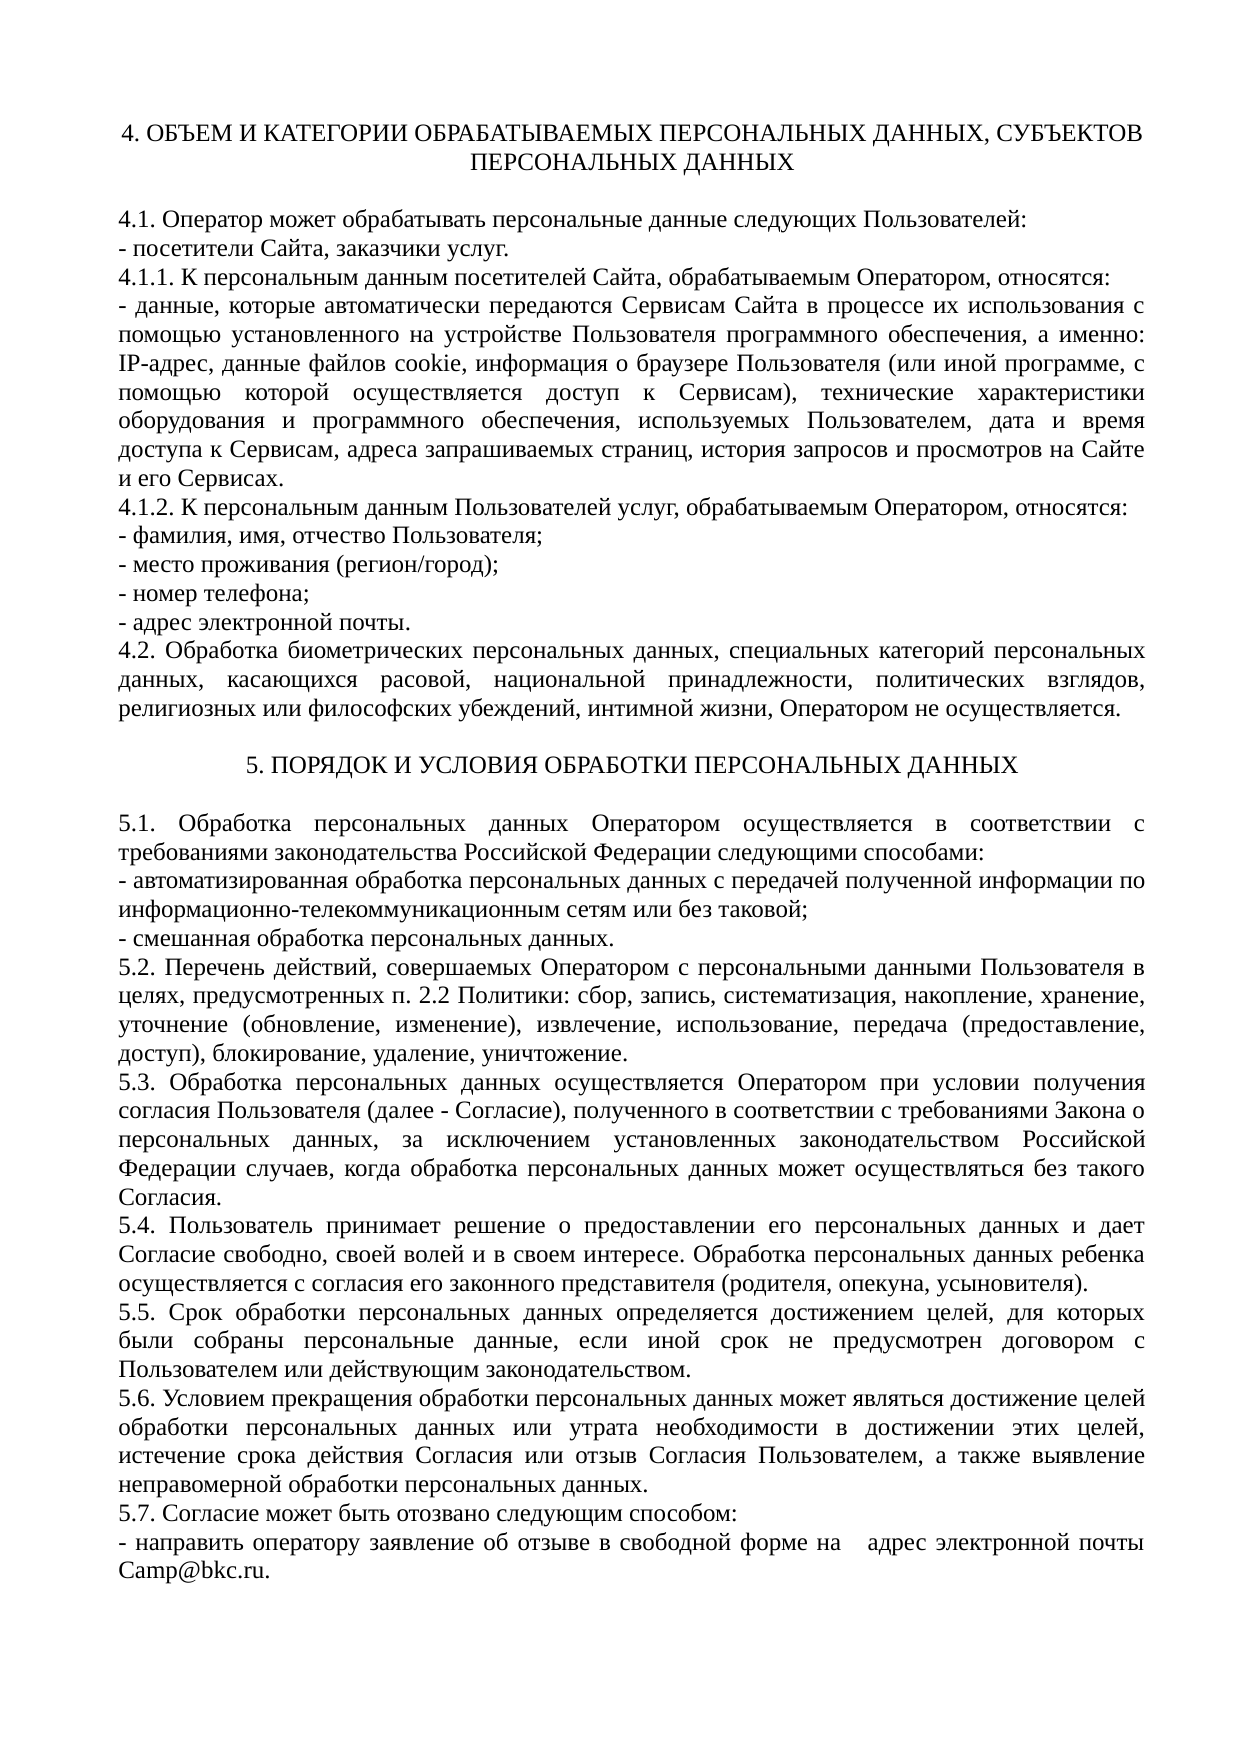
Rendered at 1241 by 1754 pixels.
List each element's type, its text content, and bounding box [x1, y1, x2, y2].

text - посетители Сайта, заказчики услуг. [118, 233, 1146, 262]
text - номер телефона; [118, 578, 1146, 607]
text 5.7. Согласие может быть отозвано следующим способом: [118, 1498, 1146, 1527]
text 5.6. Условием прекращения обработки персональных данных может являться достижение целей обработки персональных данных или утрата необходимости в достижении этих целей, истечение срока действия Согласия или отзыв Согласия Пользователем, а также выявление неправомерной обработки персональных данных. [118, 1383, 1146, 1498]
text - фамилия, имя, отчество Пользователя; [118, 521, 1146, 549]
text 4.2. Обработка биометрических персональных данных, специальных категорий персональных данных, касающихся расовой, национальной принадлежности, политических взглядов, религиозных или философских убеждений, интимной жизни, Оператором не осуществляется. [118, 636, 1146, 722]
text - адрес электронной почты. [118, 607, 1146, 636]
text - направить оператору заявление об отзыве в свободной форме на адрес электронной почты Camp@bkc.ru. [118, 1527, 1146, 1584]
text - данные, которые автоматически передаются Сервисам Сайта в процессе их использования с помощью установленного на устройстве Пользователя программного обеспечения, а именно: IP-адрес, данные файлов cookie, информация о браузере Пользователя (или иной программе, с помощью которой осуществляется доступ к Сервисам), технические характеристики оборудования и программного обеспечения, используемых Пользователем, дата и время доступа к Сервисам, адреса запрашиваемых страниц, история запросов и просмотров на Сайте и его Сервисах. [118, 291, 1146, 492]
text 4.1.2. К персональным данным Пользователей услуг, обрабатываемым Оператором, относятся: [118, 492, 1146, 521]
text 5.1. Обработка персональных данных Оператором осуществляется в соответствии с требованиями законодательства Российской Федерации следующими способами: [118, 808, 1146, 866]
text - автоматизированная обработка персональных данных с передачей полученной информации по информационно-телекоммуникационным сетям или без таковой; [118, 866, 1146, 923]
text 5.2. Перечень действий, совершаемых Оператором с персональными данными Пользователя в целях, предусмотренных п. 2.2 Политики: сбор, запись, систематизация, накопление, хранение, уточнение (обновление, изменение), извлечение, использование, передача (предоставление, доступ), блокирование, удаление, уничтожение. [118, 952, 1146, 1067]
text 5.4. Пользователь принимает решение о предоставлении его персональных данных и дает Согласие свободно, своей волей и в своем интересе. Обработка персональных данных ребенка осуществляется с согласия его законного представителя (родителя, опекуна, усыновителя). [118, 1211, 1146, 1297]
text 5. ПОРЯДОК И УСЛОВИЯ ОБРАБОТКИ ПЕРСОНАЛЬНЫХ ДАННЫХ [118, 751, 1146, 779]
text 4.1.1. К персональным данным посетителей Сайта, обрабатываемым Оператором, относятся: [118, 262, 1146, 291]
text - место проживания (регион/город); [118, 549, 1146, 578]
text 5.3. Обработка персональных данных осуществляется Оператором при условии получения согласия Пользователя (далее - Согласие), полученного в соответствии с требованиями Закона о персональных данных, за исключением установленных законодательством Российской Федерации случаев, когда обработка персональных данных может осуществляться без такого Согласия. [118, 1067, 1146, 1211]
text 4.1. Оператор может обрабатывать персональные данные следующих Пользователей: [118, 204, 1146, 233]
text 5.5. Срок обработки персональных данных определяется достижением целей, для которых были собраны персональные данные, если иной срок не предусмотрен договором с Пользователем или действующим законодательством. [118, 1297, 1146, 1383]
text 4. ОБЪЕМ И КАТЕГОРИИ ОБРАБАТЫВАЕМЫХ ПЕРСОНАЛЬНЫХ ДАННЫХ, СУБЪЕКТОВ ПЕРСОНАЛЬНЫХ ДАННЫХ [118, 118, 1146, 176]
text - смешанная обработка персональных данных. [118, 923, 1146, 952]
